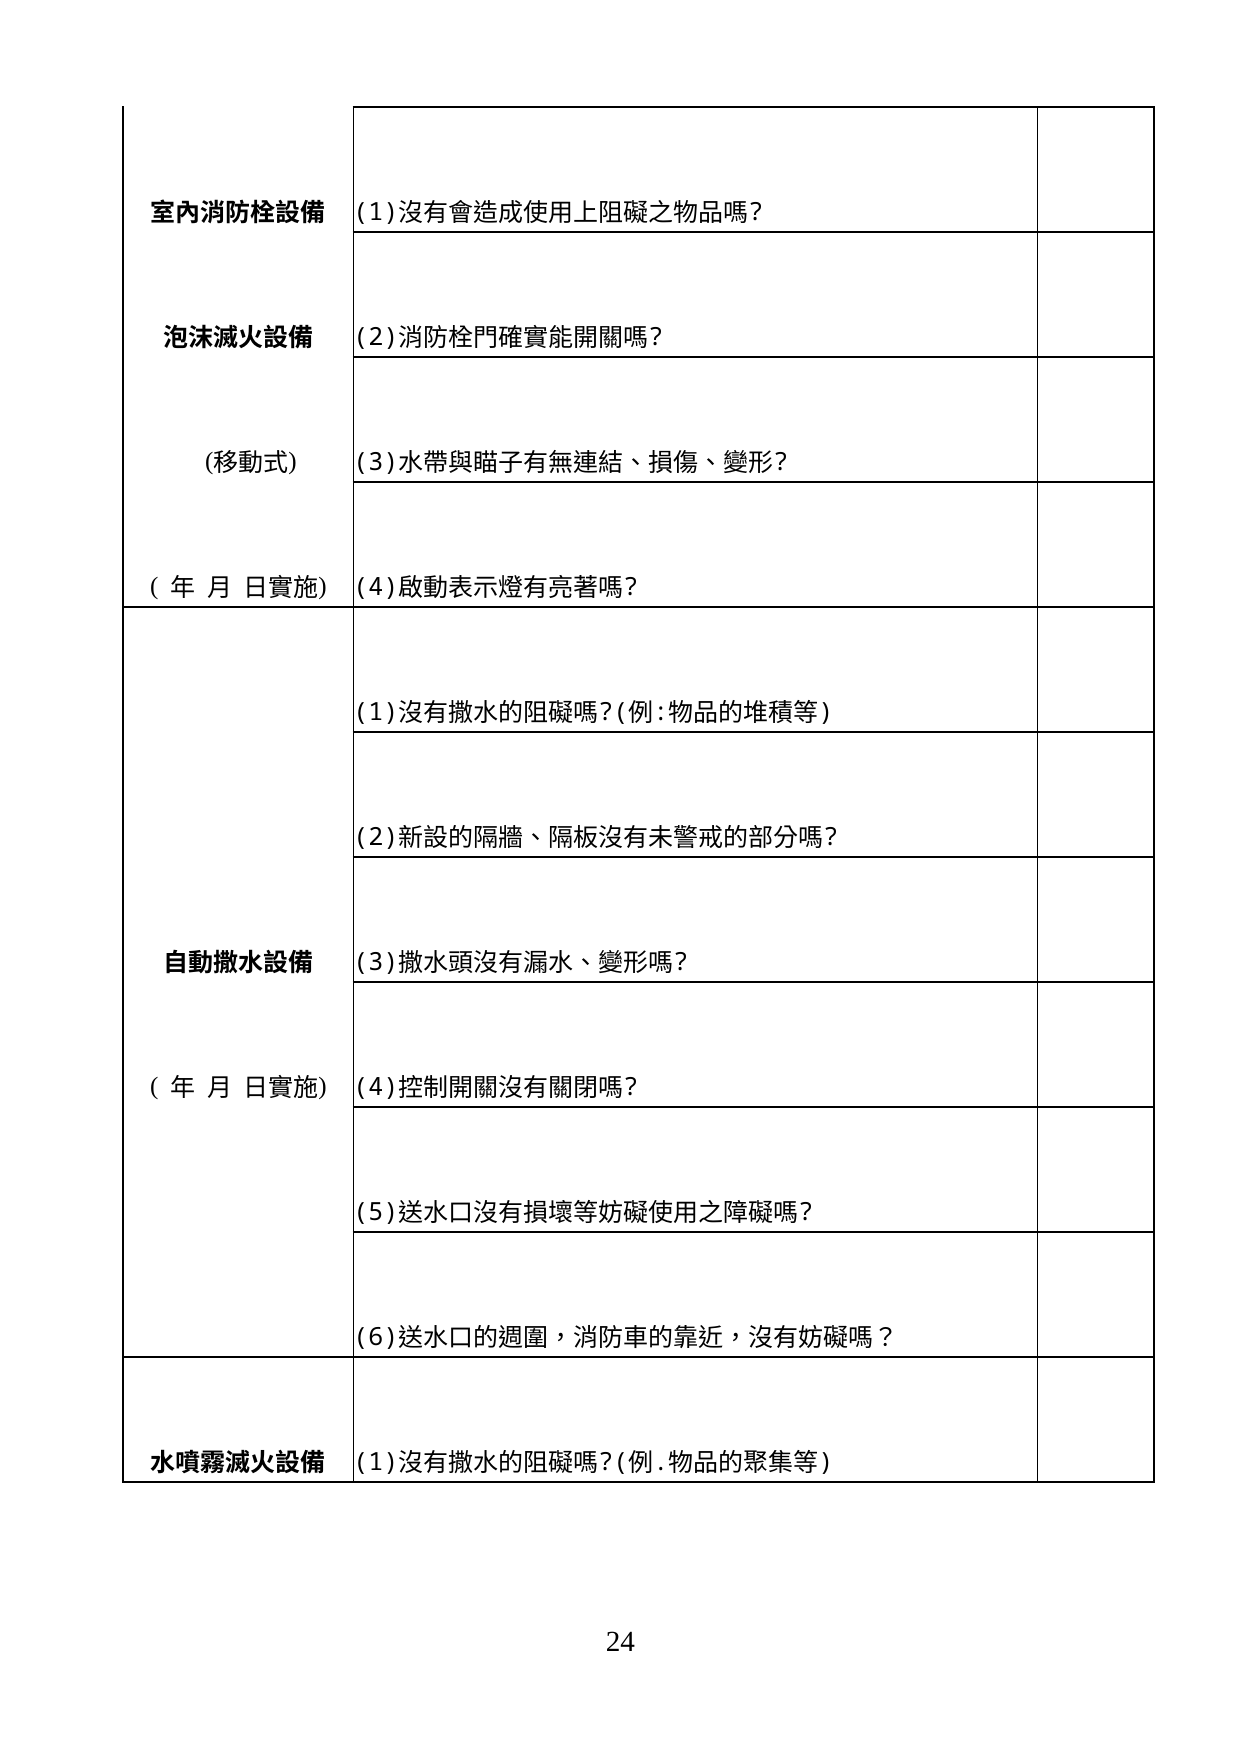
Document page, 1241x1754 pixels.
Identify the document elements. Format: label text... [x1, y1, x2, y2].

table_cell [1038, 608, 1153, 731]
table_cell ( 年 月 日實施) [124, 981, 353, 1106]
table_cell (移動式) [124, 356, 353, 481]
table_cell 自動撒水設備 [124, 856, 353, 981]
table_cell [1038, 108, 1153, 231]
table_cell [124, 731, 353, 856]
table_cell [1038, 983, 1153, 1106]
table_cell [1155, 606, 1159, 731]
table_cell [1155, 1356, 1159, 1481]
table_cell [118, 731, 122, 856]
table_cell (1)沒有撒水的阻礙嗎?(例.物品的聚集等) [354, 1358, 1037, 1481]
table_cell [118, 106, 122, 231]
table_cell [1038, 858, 1153, 981]
table_cell [1155, 1231, 1159, 1356]
table_cell (1)沒有撒水的阻礙嗎?(例:物品的堆積等) [354, 608, 1037, 731]
table_cell [124, 1106, 353, 1231]
table_cell [1038, 233, 1153, 356]
table_cell 室內消防栓設備 [124, 106, 353, 231]
table_cell [1155, 981, 1159, 1106]
table_cell [118, 1231, 122, 1356]
table_cell (4)控制開關沒有關閉嗎? [354, 983, 1037, 1106]
table_cell [118, 481, 122, 606]
table_cell [118, 606, 122, 731]
table_cell [1155, 1106, 1159, 1231]
table_cell (6)送水口的週圍，消防車的靠近，沒有妨礙嗎？ [354, 1233, 1037, 1356]
table_cell [1038, 733, 1153, 856]
table_cell 泡沫滅火設備 [124, 231, 353, 356]
table_cell [1155, 356, 1159, 481]
table_cell [1155, 731, 1159, 856]
table_cell (5)送水口沒有損壞等妨礙使用之障礙嗎? [354, 1108, 1037, 1231]
table_cell [118, 981, 122, 1106]
table_cell (2)新設的隔牆、隔板沒有未警戒的部分嗎? [354, 733, 1037, 856]
table_cell [1155, 481, 1159, 606]
table_cell (4)啟動表示燈有亮著嗎? [354, 483, 1037, 606]
table_cell [1155, 231, 1159, 356]
table_cell (3)水帶與瞄子有無連結、損傷、變形? [354, 358, 1037, 481]
table_cell [118, 231, 122, 356]
table_cell [1038, 483, 1153, 606]
table_cell (2)消防栓門確實能開關嗎? [354, 233, 1037, 356]
table_cell [1038, 1233, 1153, 1356]
table_cell (1)沒有會造成使用上阻礙之物品嗎? [354, 108, 1037, 231]
table_cell [118, 1106, 122, 1231]
table_cell [1038, 358, 1153, 481]
table_cell [124, 608, 353, 731]
table_cell [1038, 1358, 1153, 1481]
table_cell [1155, 856, 1159, 981]
table_cell [118, 1356, 122, 1481]
table_cell [1038, 1108, 1153, 1231]
table_cell (3)撒水頭沒有漏水、變形嗎? [354, 858, 1037, 981]
table_cell [124, 1231, 353, 1356]
table_cell [118, 856, 122, 981]
table_cell 水噴霧滅火設備 [124, 1358, 353, 1481]
table_cell ( 年 月 日實施) [124, 481, 353, 606]
table_cell [118, 356, 122, 481]
table_cell [1155, 106, 1159, 231]
